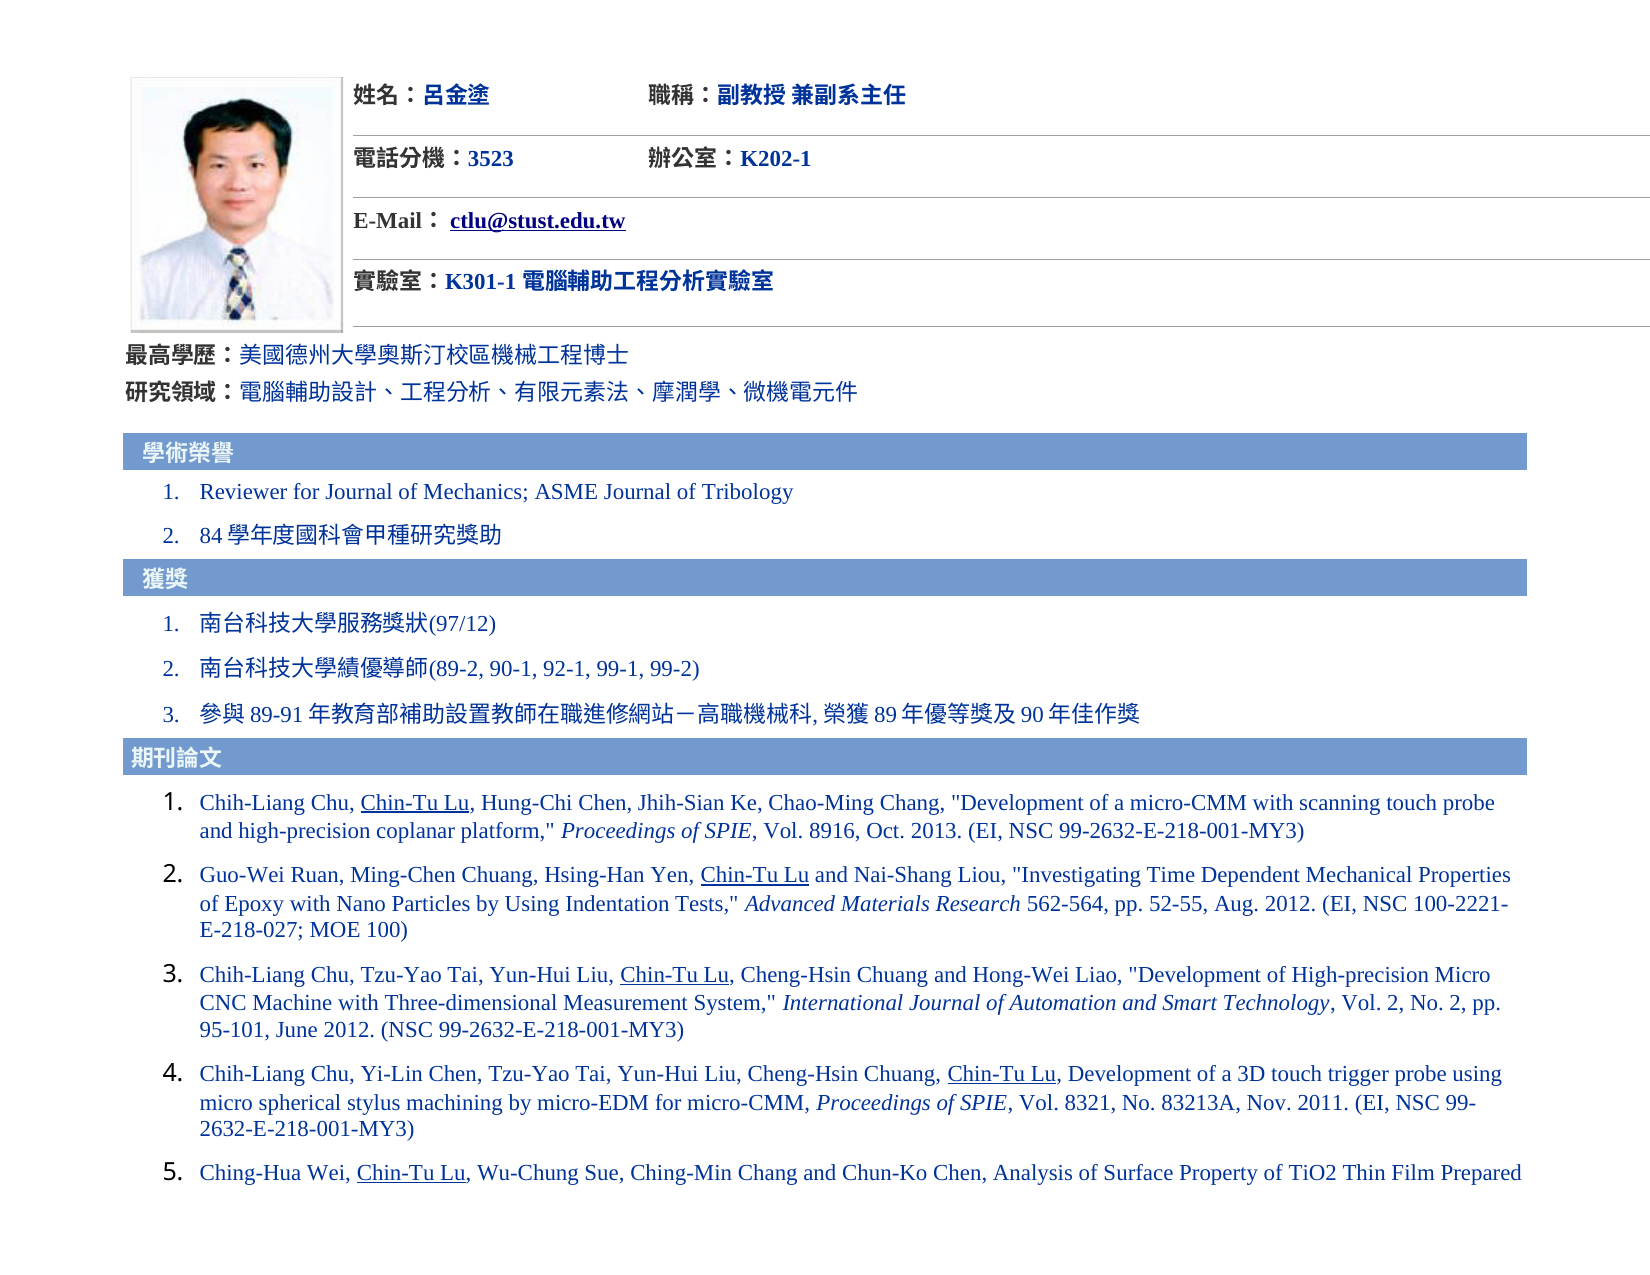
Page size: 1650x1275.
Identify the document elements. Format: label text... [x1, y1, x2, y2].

table_cell [351, 113, 1527, 137]
table_header 姓名：呂金塗 [351, 75, 646, 112]
table_cell [351, 299, 1527, 334]
table_cell 電話分機：3523 [351, 138, 646, 175]
table_cell E-Mail： ctlu@stust.edu.tw [351, 200, 1527, 237]
table_cell 學術榮譽 [123, 433, 1527, 470]
table_cell 辦公室：K202-1 [646, 138, 1527, 175]
table_cell 南台科技大學服務獎狀(97/12) 南台科技大學績優導師(89-2, 90-1, 92-1, 99-1, 99-2) 參與89-91年教育部補助設置教師在職進修網站－高職機械科, 榮獲89年優等獎及90年佳作獎 [123, 596, 1527, 737]
table_cell [123, 409, 1527, 432]
table_header [123, 75, 351, 334]
table_cell 最高學歷：美國德州大學奧斯汀校區機械工程博士 [123, 334, 1527, 372]
table_cell 期刊論文 [123, 738, 1527, 775]
table_cell 研究領域：電腦輔助設計、工程分析、有限元素法、摩潤學、微機電元件 [123, 372, 1527, 409]
table_cell 獲獎 [123, 559, 1527, 596]
table_cell 實驗室：K301-1 電腦輔助工程分析實驗室 [351, 261, 1527, 298]
table_cell Reviewer for Journal of Mechanics; ASME Journal of Tribology 84學年度國科會甲種研究獎助 [123, 470, 1527, 559]
table_header 職稱：副教授 兼副系主任 [646, 75, 1527, 112]
table_cell Chih-Liang Chu, Chin-Tu Lu, Hung-Chi Chen, Jhih-Sian Ke, Chao-Ming Chang, "Development of a micro-CMM with scanning touch probe and high-precision coplanar platform," Proceedings of SPIE, Vol. 8916, Oct. 2013. (EI, NSC 99-2632-E-218-001-MY3) Guo-Wei Ruan, Ming-Chen Chuang, Hsing-Han Yen, Chin-Tu Lu and Nai-Shang Liou, "Investigating Time Dependent Mechanical Properties of Epoxy with Nano Particles by Using Indentation Tests," Advanced Materials Research 562-564, pp. 52-55, Aug. 2012. (EI, NSC 100-2221-E-218-027; MOE 100) Chih-Liang Chu, Tzu-Yao Tai, Yun-Hui Liu, Chin-Tu Lu, Cheng-Hsin Chuang and Hong-Wei Liao, "Development of High-precision Micro CNC Machine with Three-dimensional Measurement System," International Journal of Automation and Smart Technology, Vol. 2, No. 2, pp. 95-101, June 2012. (NSC 99-2632-E-218-001-MY3) Chih-Liang Chu, Yi-Lin Chen, Tzu-Yao Tai, Yun-Hui Liu, Cheng-Hsin Chuang, Chin-Tu Lu, Development of a 3D touch trigger probe using micro spherical stylus machining by micro-EDM for micro-CMM, Proceedings of SPIE, Vol. 8321, No. 83213A, Nov. 2011. (EI, NSC 99-2632-E-218-001-MY3) Ching-Hua Wei, Chin-Tu Lu, Wu-Chung Sue, Ching-Min Chang and Chun-Ko Chen, Analysis of Surface Property of TiO2 Thin Film Prepared [123, 775, 1527, 1190]
table_cell [351, 175, 1527, 200]
table_cell [351, 237, 1527, 261]
